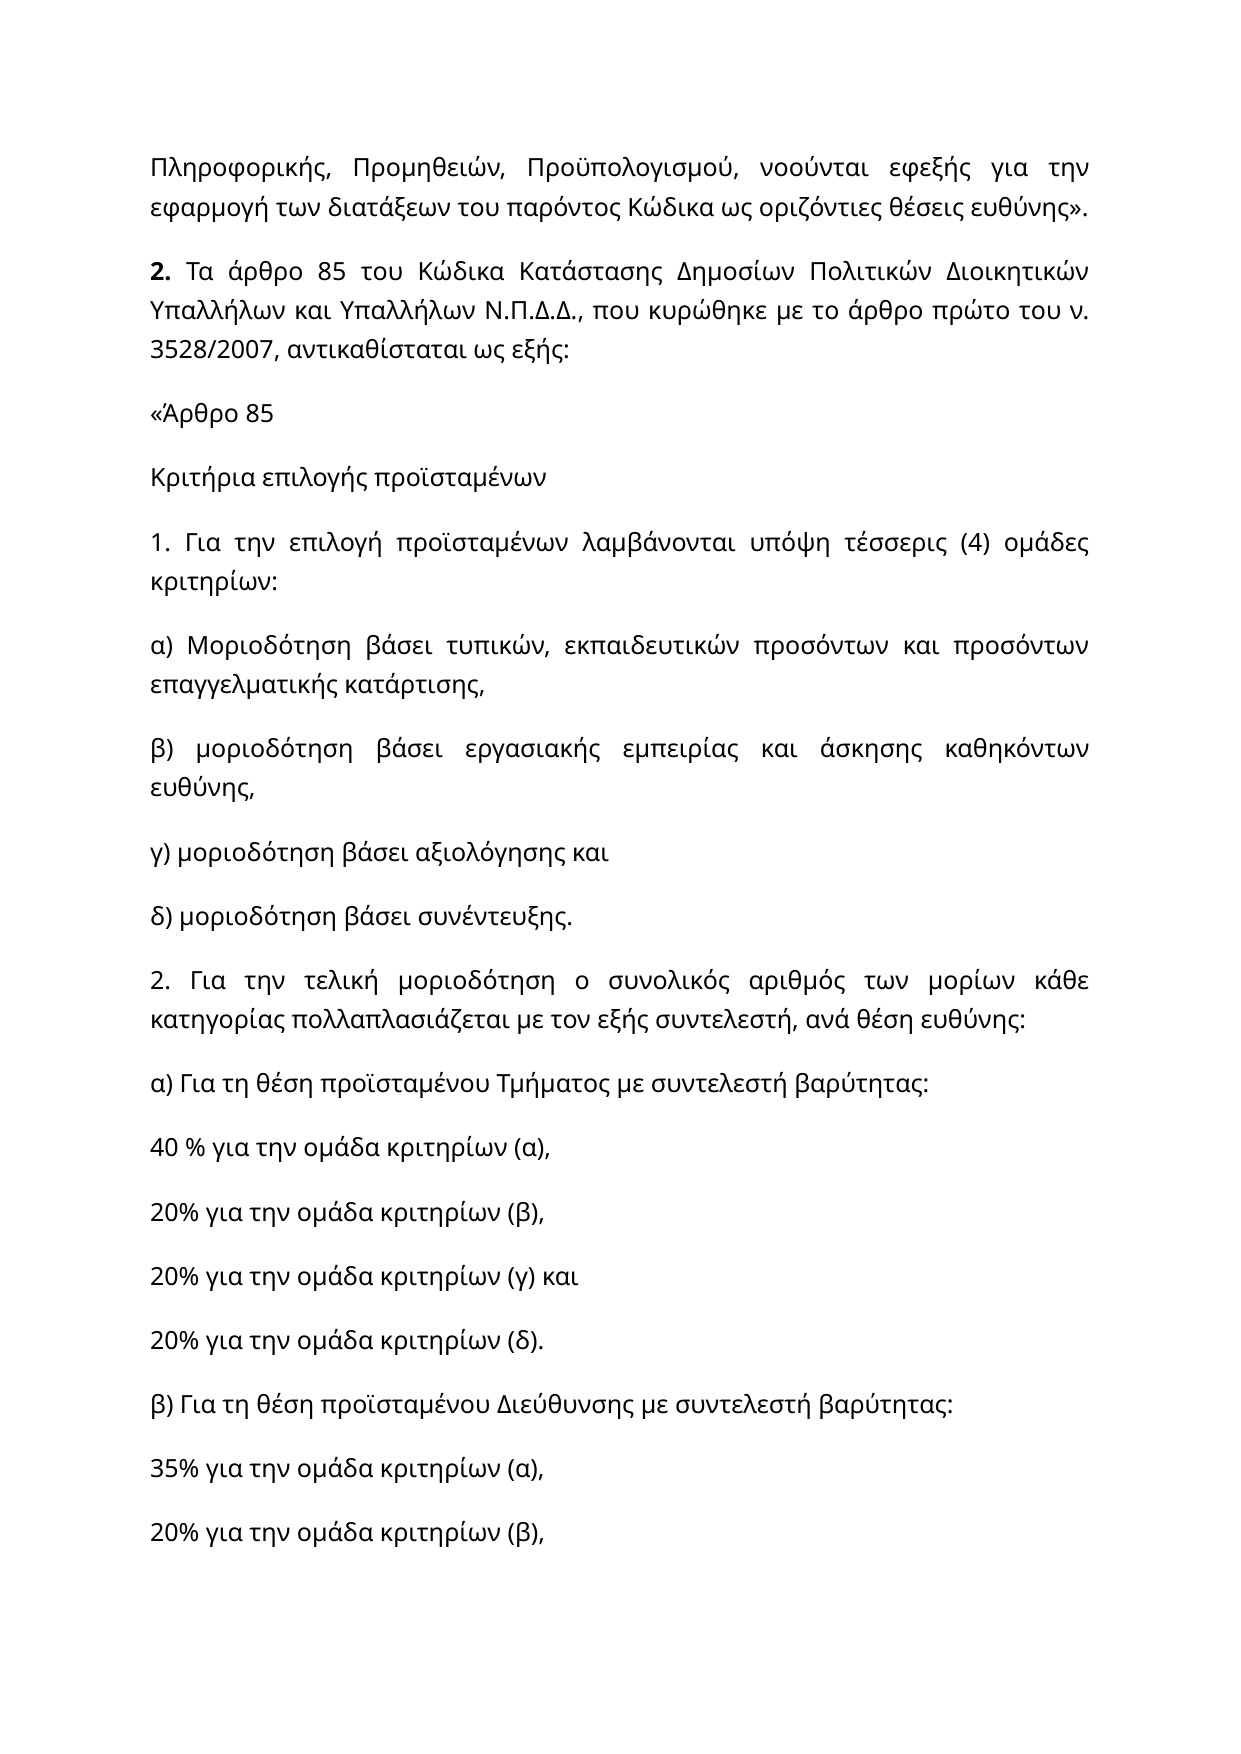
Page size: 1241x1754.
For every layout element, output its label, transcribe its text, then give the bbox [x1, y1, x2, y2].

text 35% για την ομάδα κριτηρίων (α), [150, 1451, 1090, 1485]
text Πληροφορικής, Προμηθειών, Προϋπολογισμού, νοούνται εφεξής για την εφαρμογή των διατάξεων του παρόντος Κώδικα ως οριζόντιες θέσεις ευθύνης». [150, 150, 1090, 223]
text 40 % για την ομάδα κριτηρίων (α), [150, 1130, 1090, 1164]
text 20% για την ομάδα κριτηρίων (γ) και [150, 1258, 1090, 1292]
text β) Για τη θέση προϊσταμένου Διεύθυνσης με συντελεστή βαρύτητας: [150, 1387, 1090, 1421]
text 20% για την ομάδα κριτηρίων (β), [150, 1515, 1090, 1549]
text 20% για την ομάδα κριτηρίων (δ). [150, 1322, 1090, 1357]
text «Άρθρο 85 [150, 396, 1090, 430]
text β) μοριοδότηση βάσει εργασιακής εμπειρίας και άσκησης καθηκόντων ευθύνης, [150, 731, 1090, 804]
text 1. Για την επιλογή προϊσταμένων λαμβάνονται υπόψη τέσσερις (4) ομάδες κριτηρίων: [150, 524, 1090, 597]
text δ) μοριοδότηση βάσει συνέντευξης. [150, 898, 1090, 932]
text 2. Για την τελική μοριοδότηση ο συνολικός αριθμός των μορίων κάθε κατηγορίας πολλαπλασιάζεται με τον εξής συντελεστή, ανά θέση ευθύνης: [150, 962, 1090, 1036]
text 2. Τα άρθρο 85 του Κώδικα Κατάστασης Δημοσίων Πολιτικών Διοικητικών Υπαλλήλων και Υπαλλήλων Ν.Π.Δ.Δ., που κυρώθηκε με το άρθρο πρώτο του ν. 3528/2007, αντικαθίσταται ως εξής: [150, 253, 1090, 366]
text 20% για την ομάδα κριτηρίων (β), [150, 1194, 1090, 1228]
text γ) μοριοδότηση βάσει αξιολόγησης και [150, 834, 1090, 868]
text Κριτήρια επιλογής προϊσταμένων [150, 460, 1090, 494]
text α) Για τη θέση προϊσταμένου Τμήματος με συντελεστή βαρύτητας: [150, 1066, 1090, 1100]
text α) Μοριοδότηση βάσει τυπικών, εκπαιδευτικών προσόντων και προσόντων επαγγελματικής κατάρτισης, [150, 627, 1090, 701]
